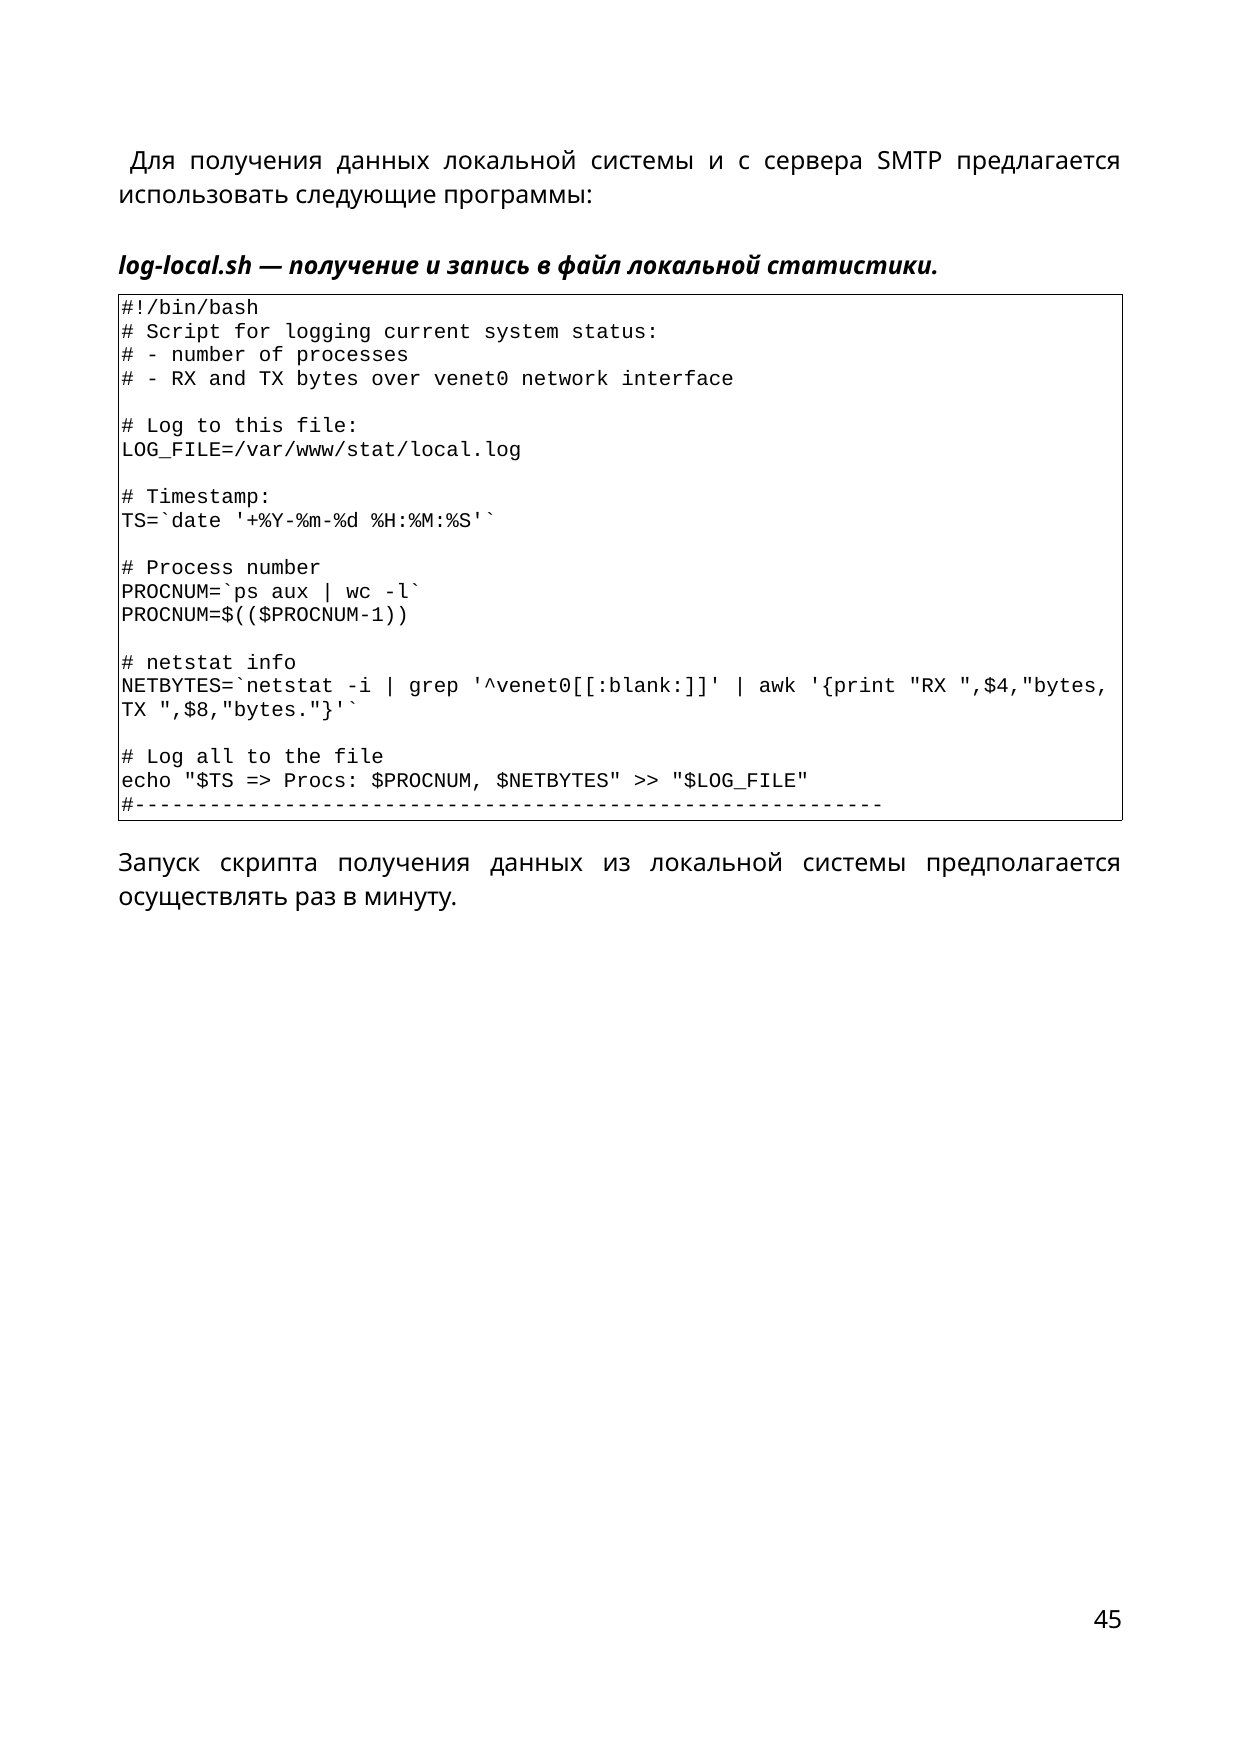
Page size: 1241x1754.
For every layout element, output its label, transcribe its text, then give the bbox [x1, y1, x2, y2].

text #------------------------------------------------------------ [119, 791, 1122, 820]
text PROCNUM=$(($PROCNUM-1)) [119, 601, 1122, 628]
text NETBYTES=`netstat -i | grep '^venet0[[:blank:]]' | awk '{print "RX ",$4,"bytes, TX ",$8,"bytes."}'` [119, 672, 1122, 723]
text # Timestamp: [119, 483, 1122, 507]
text #!/bin/bash [119, 295, 1122, 318]
text # Script for logging current system status: [119, 318, 1122, 341]
text # - RX and TX bytes over venet0 network interface [119, 365, 1122, 392]
text Запуск скрипта получения данных из локальной системы предполагается осуществлять раз в минуту. [118, 844, 1122, 913]
text # Process number [119, 554, 1122, 578]
text # netstat info [119, 649, 1122, 672]
text # - number of processes [119, 341, 1122, 365]
text echo "$TS => Procs: $PROCNUM, $NETBYTES" >> "$LOG_FILE" [119, 767, 1122, 791]
text # Log all to the file [119, 743, 1122, 767]
subtitle log-local.sh — получение и запись в файл локальной статистики. [118, 248, 1122, 282]
text LOG_FILE=/var/www/stat/local.log [119, 436, 1122, 463]
text # Log to this file: [119, 412, 1122, 436]
text Для получения данных локальной системы и с сервера SMTP предлагается использовать следующие программы: [118, 142, 1122, 210]
text PROCNUM=`ps aux | wc -l` [119, 578, 1122, 601]
text TS=`date '+%Y-%m-%d %H:%M:%S'` [119, 507, 1122, 533]
